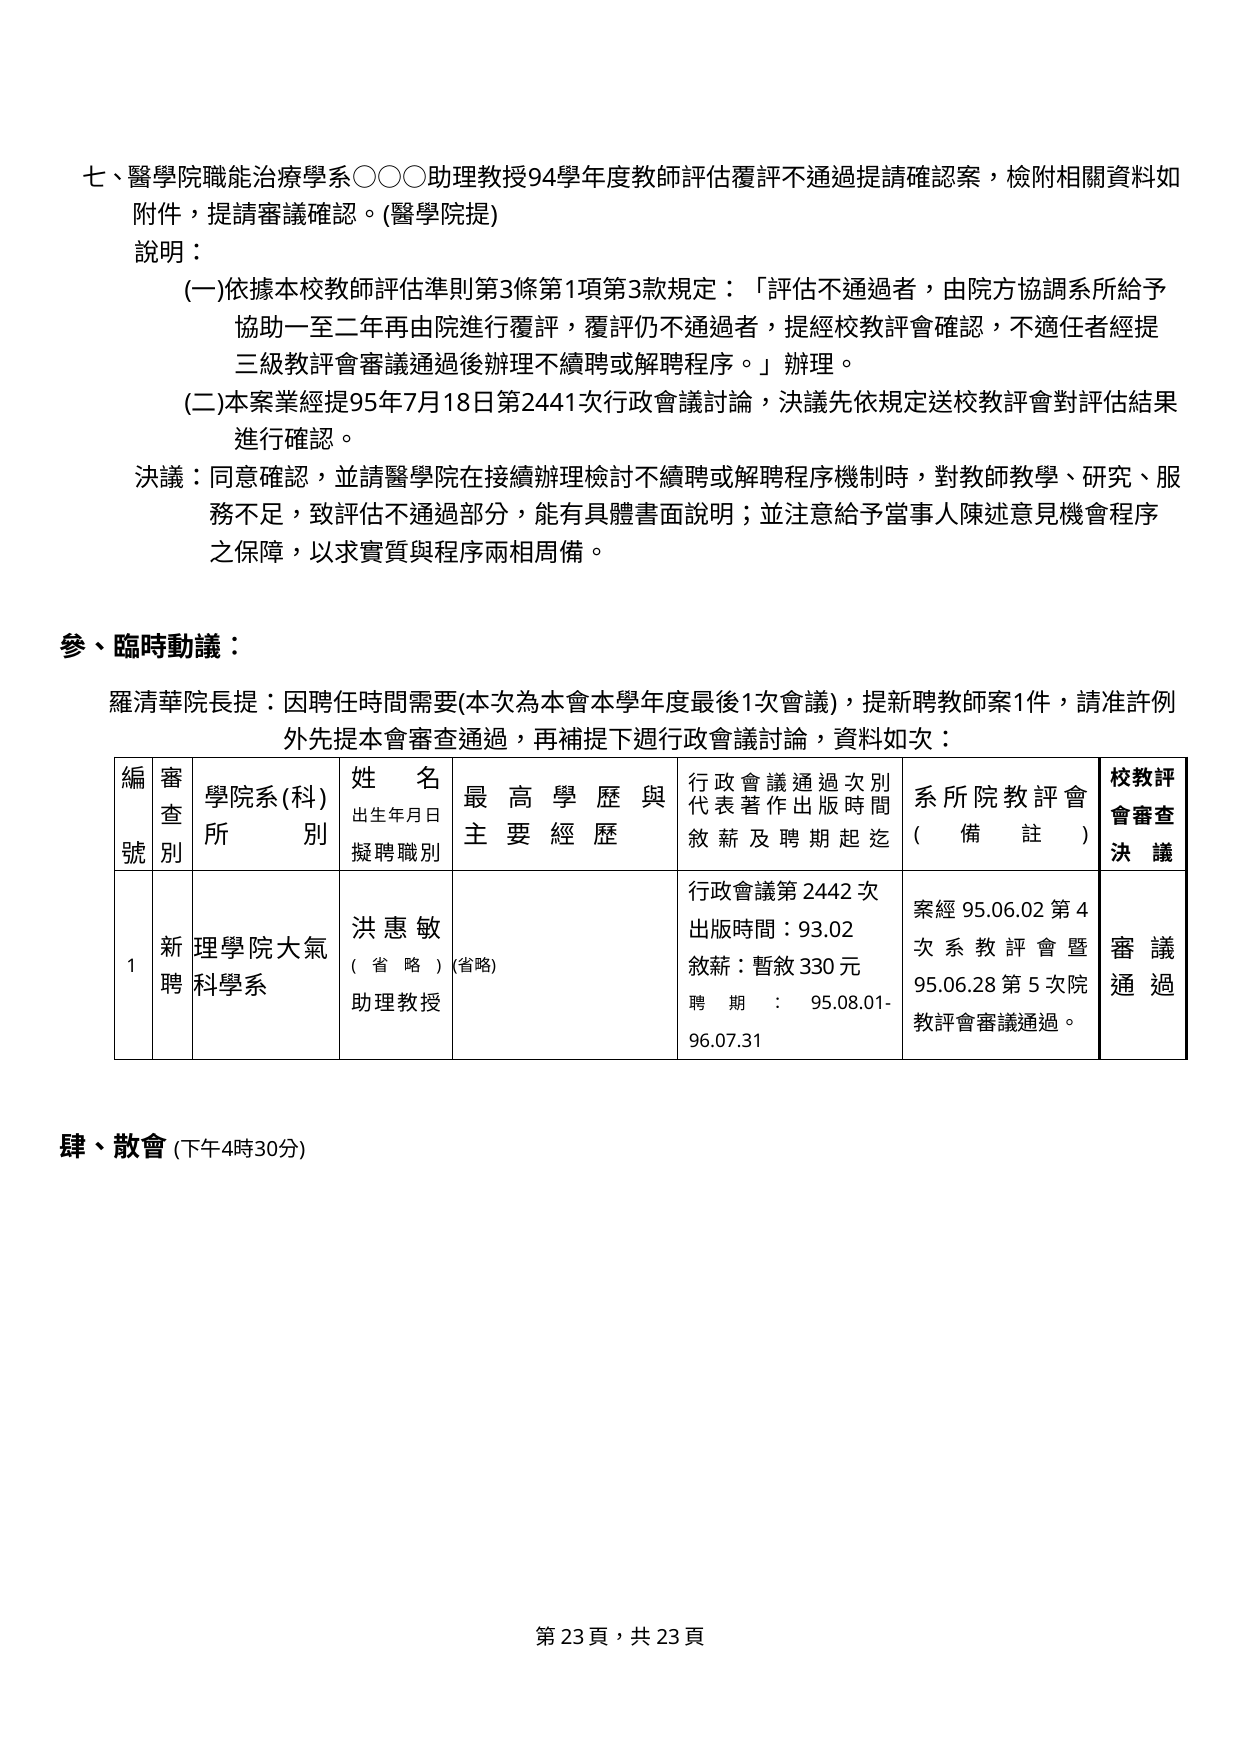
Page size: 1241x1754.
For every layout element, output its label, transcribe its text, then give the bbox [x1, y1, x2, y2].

text 羅清華院長提：因聘任時間需要(本次為本會本學年度最後1次會議)，提新聘教師案1件，請准許例外先提本會審查通過，再補提下週行政會議討論，資料如次： [108, 682, 1181, 757]
table_cell 案經95.06.02第4次系教評會暨95.06.28第5次院教評會審議通過。 [903, 871, 1098, 1059]
table_cell 1 [115, 871, 152, 1059]
text 說明： [134, 232, 1181, 269]
table_header 編 號 [115, 758, 152, 870]
text 七、醫學院職能治療學系○○○助理教授94學年度教師評估覆評不通過提請確認案，檢附相關資料如附件，提請審議確認。(醫學院提) [83, 157, 1181, 232]
text 參、臨時動議︰ [59, 607, 1181, 682]
table_header 學院系(科) 所別 [193, 758, 339, 870]
table_cell 洪惠敏 (省略) 助理教授 [340, 871, 452, 1059]
table_header 姓 名 出生年月日 擬聘職別 [340, 758, 452, 870]
text (二)本案業經提95年7月18日第2441次行政會議討論，決議先依規定送校教評會對評估結果進行確認。 [184, 382, 1181, 457]
text 肆、散會 (下午4時30分) [59, 1107, 1181, 1182]
table_cell 理學院大氣科學系 [193, 871, 339, 1059]
table_header 系所院教評會 (備註) [903, 758, 1098, 870]
table_header 最高學歷與 主要經歷 [453, 758, 677, 870]
table_cell 行政會議第2442次 出版時間：93.02 敘薪：暫敘330元 聘期：95.08.01-96.07.31 [678, 871, 902, 1059]
table_header 校教評會審查決議 [1101, 758, 1185, 870]
text (一)依據本校教師評估準則第3條第1項第3款規定：「評估不通過者，由院方協調系所給予協助一至二年再由院進行覆評，覆評仍不通過者，提經校教評會確認，不適任者經提三級教評會審議通過後辦理不續聘或解聘程序。」辦理。 [184, 269, 1181, 382]
table_cell (省略) [453, 871, 677, 1059]
table_cell 審議通過 [1101, 871, 1185, 1059]
table_header 審查別 [153, 758, 192, 870]
table_header 行政會議通過次別 代表著作出版時間 敘薪及聘期起迄 [678, 758, 902, 870]
table_cell 新聘 [153, 871, 192, 1059]
text 決議：同意確認，並請醫學院在接續辦理檢討不續聘或解聘程序機制時，對教師教學、研究、服務不足，致評估不通過部分，能有具體書面說明；並注意給予當事人陳述意見機會程序之保障，以求實質與程序兩相周備。 [134, 457, 1181, 569]
